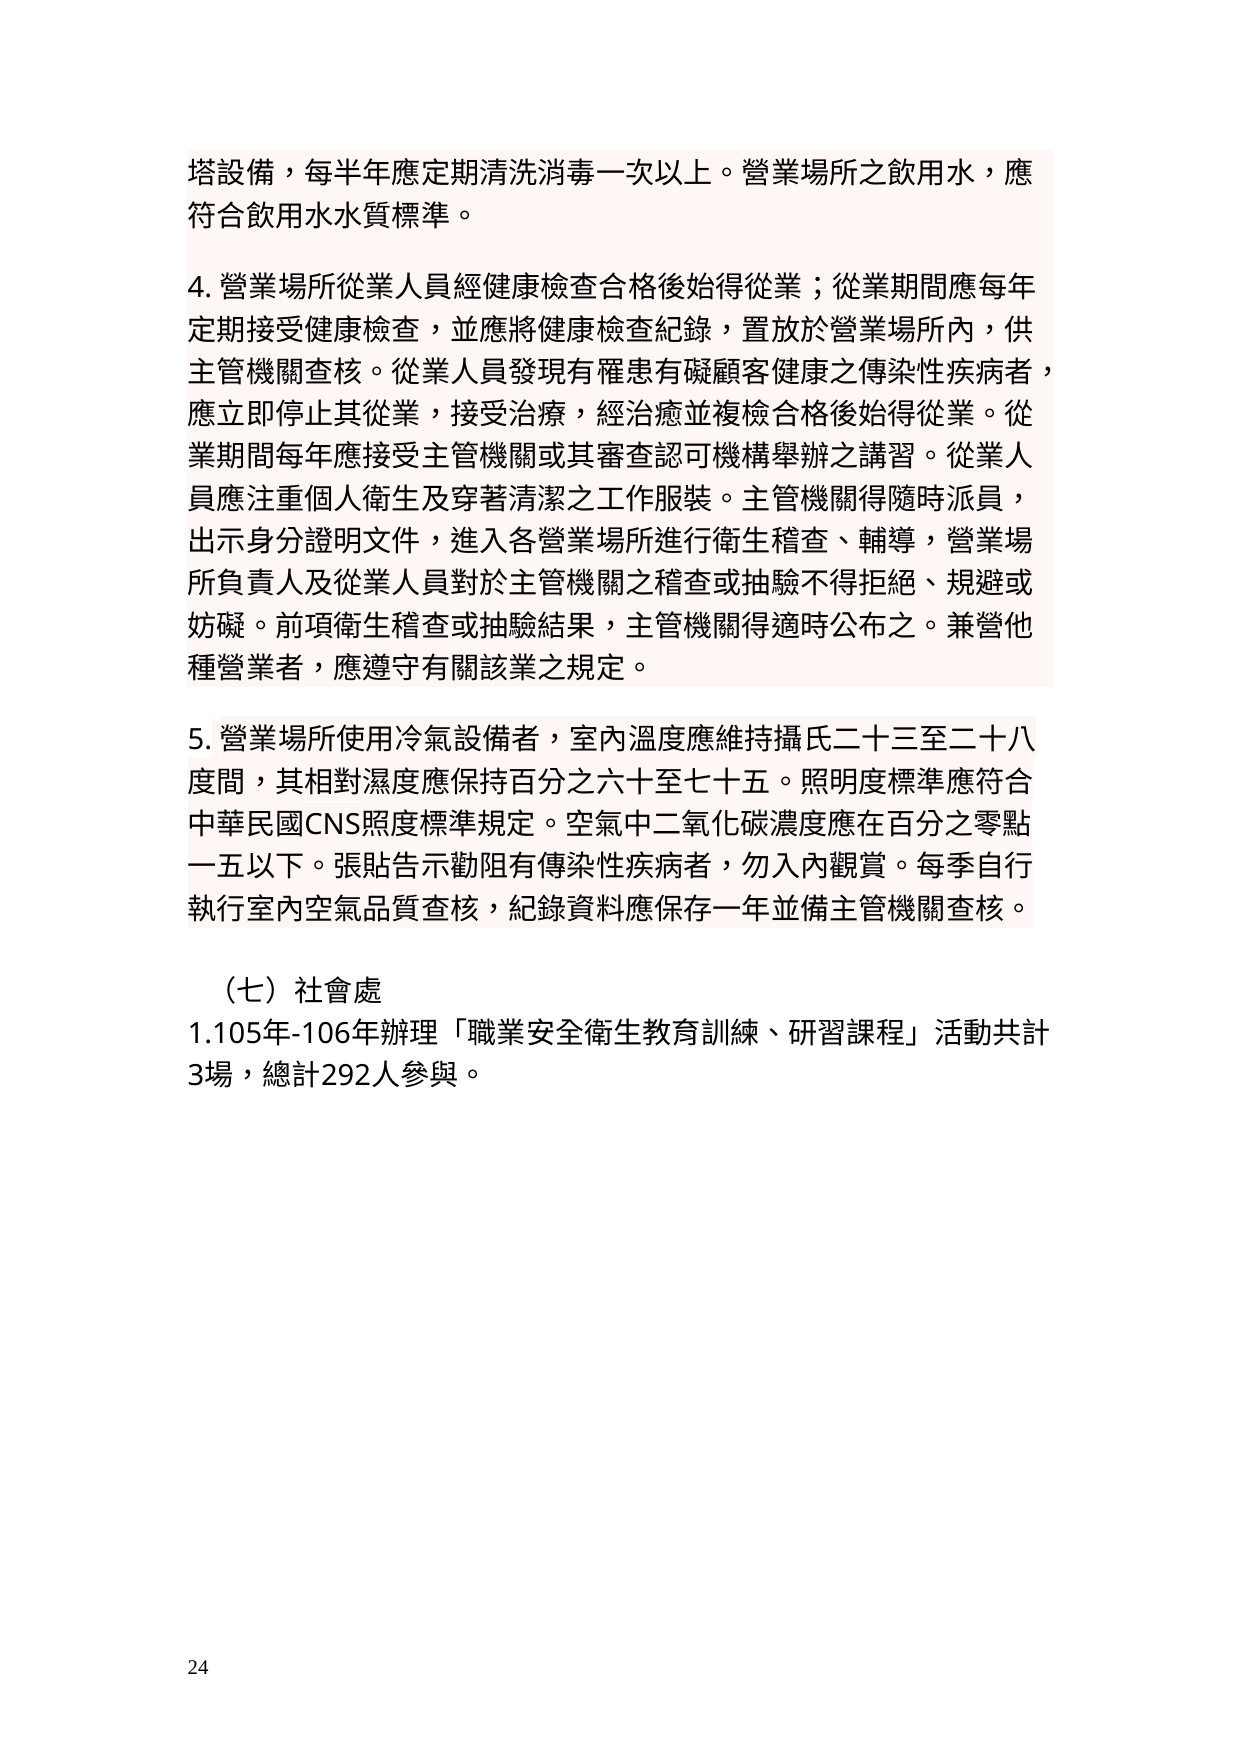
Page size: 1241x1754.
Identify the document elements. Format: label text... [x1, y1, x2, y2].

text 塔設備，每半年應定期清洗消毒一次以上。營業場所之飲用水，應符合飲用水水質標準。 [187, 150, 1053, 234]
text 5. 營業場所使用冷氣設備者，室內溫度應維持攝氏二十三至二十八度間，其相對濕度應保持百分之六十至七十五。照明度標準應符合中華民國CNS照度標準規定。空氣中二氧化碳濃度應在百分之零點一五以下。張貼告示勸阻有傳染性疾病者，勿入內觀賞。每季自行執行室內空氣品質查核，紀錄資料應保存一年並備主管機關查核。 [187, 716, 1053, 928]
text 1.105年-106年辦理「職業安全衛生教育訓練、研習課程」活動共計3場，總計292人參與。 [187, 1009, 1053, 1094]
text （七）社會處 [187, 967, 1053, 1009]
text 4. 營業場所從業人員經健康檢查合格後始得從業；從業期間應每年定期接受健康檢查，並應將健康檢查紀錄，置放於營業場所內，供主管機關查核。從業人員發現有罹患有礙顧客健康之傳染性疾病者，應立即停止其從業，接受治療，經治癒並複檢合格後始得從業。從業期間每年應接受主管機關或其審查認可機構舉辦之講習。從業人員應注重個人衛生及穿著清潔之工作服裝。主管機關得隨時派員，出示身分證明文件，進入各營業場所進行衛生稽查、輔導，營業場所負責人及從業人員對於主管機關之稽查或抽驗不得拒絕、規避或妨礙。前項衛生稽查或抽驗結果，主管機關得適時公布之。兼營他種營業者，應遵守有關該業之規定。 [187, 264, 1053, 687]
